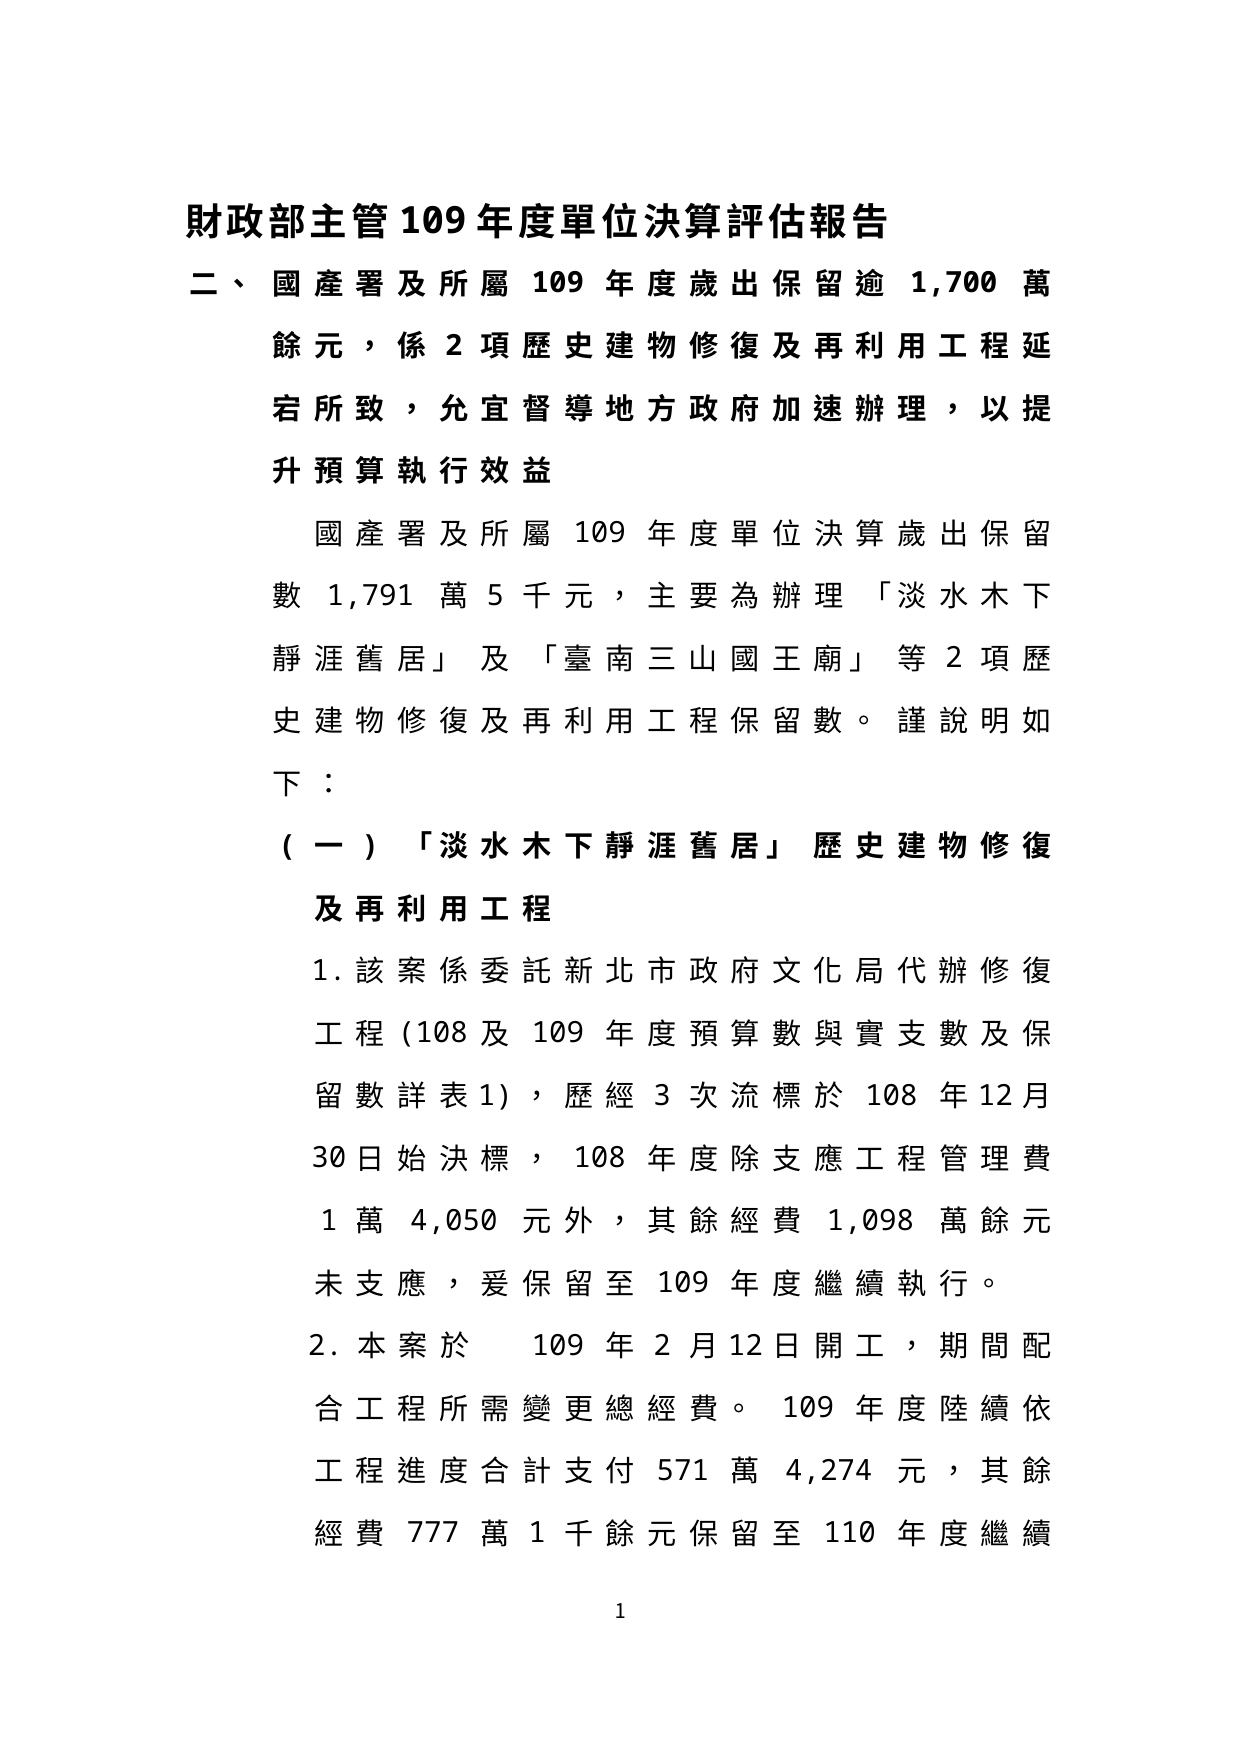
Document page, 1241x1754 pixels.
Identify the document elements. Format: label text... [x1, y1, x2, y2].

text 財政部主管109年度單位決算評估報告 [183, 177, 1058, 240]
text 國產署及所屬109年度單位決算歲出保留數1,791萬5千元，主要為辦理「淡水木下靜涯舊居」及「臺南三山國王廟」等2項歷史建物修復及再利用工程保留數。謹說明如下： [242, 490, 1058, 802]
text 2. 本案於109年2月12日開工，期間配合工程所需變更總經費。109年度陸續依工程進度合計支付571萬4,274元，其餘經費777萬1千餘元保留至110年度繼續 [271, 1302, 1058, 1552]
text 1.該案係委託新北市政府文化局代辦修復工程(108及109年度預算數與實支數及保留數詳表1)，歷經3次流標於108年12月30日始決標，108年度除支應工程管理費1萬4,050元外，其餘經費1,098萬餘元未支應，爰保留至109年度繼續執行。 [271, 927, 1058, 1302]
text (一)「淡水木下靜涯舊居」歷史建物修復及再利用工程 [242, 802, 1058, 927]
text 二、國產署及所屬109年度歲出保留逾1,700萬餘元，係2項歷史建物修復及再利用工程延宕所致，允宜督導地方政府加速辦理，以提升預算執行效益 [183, 240, 1058, 490]
